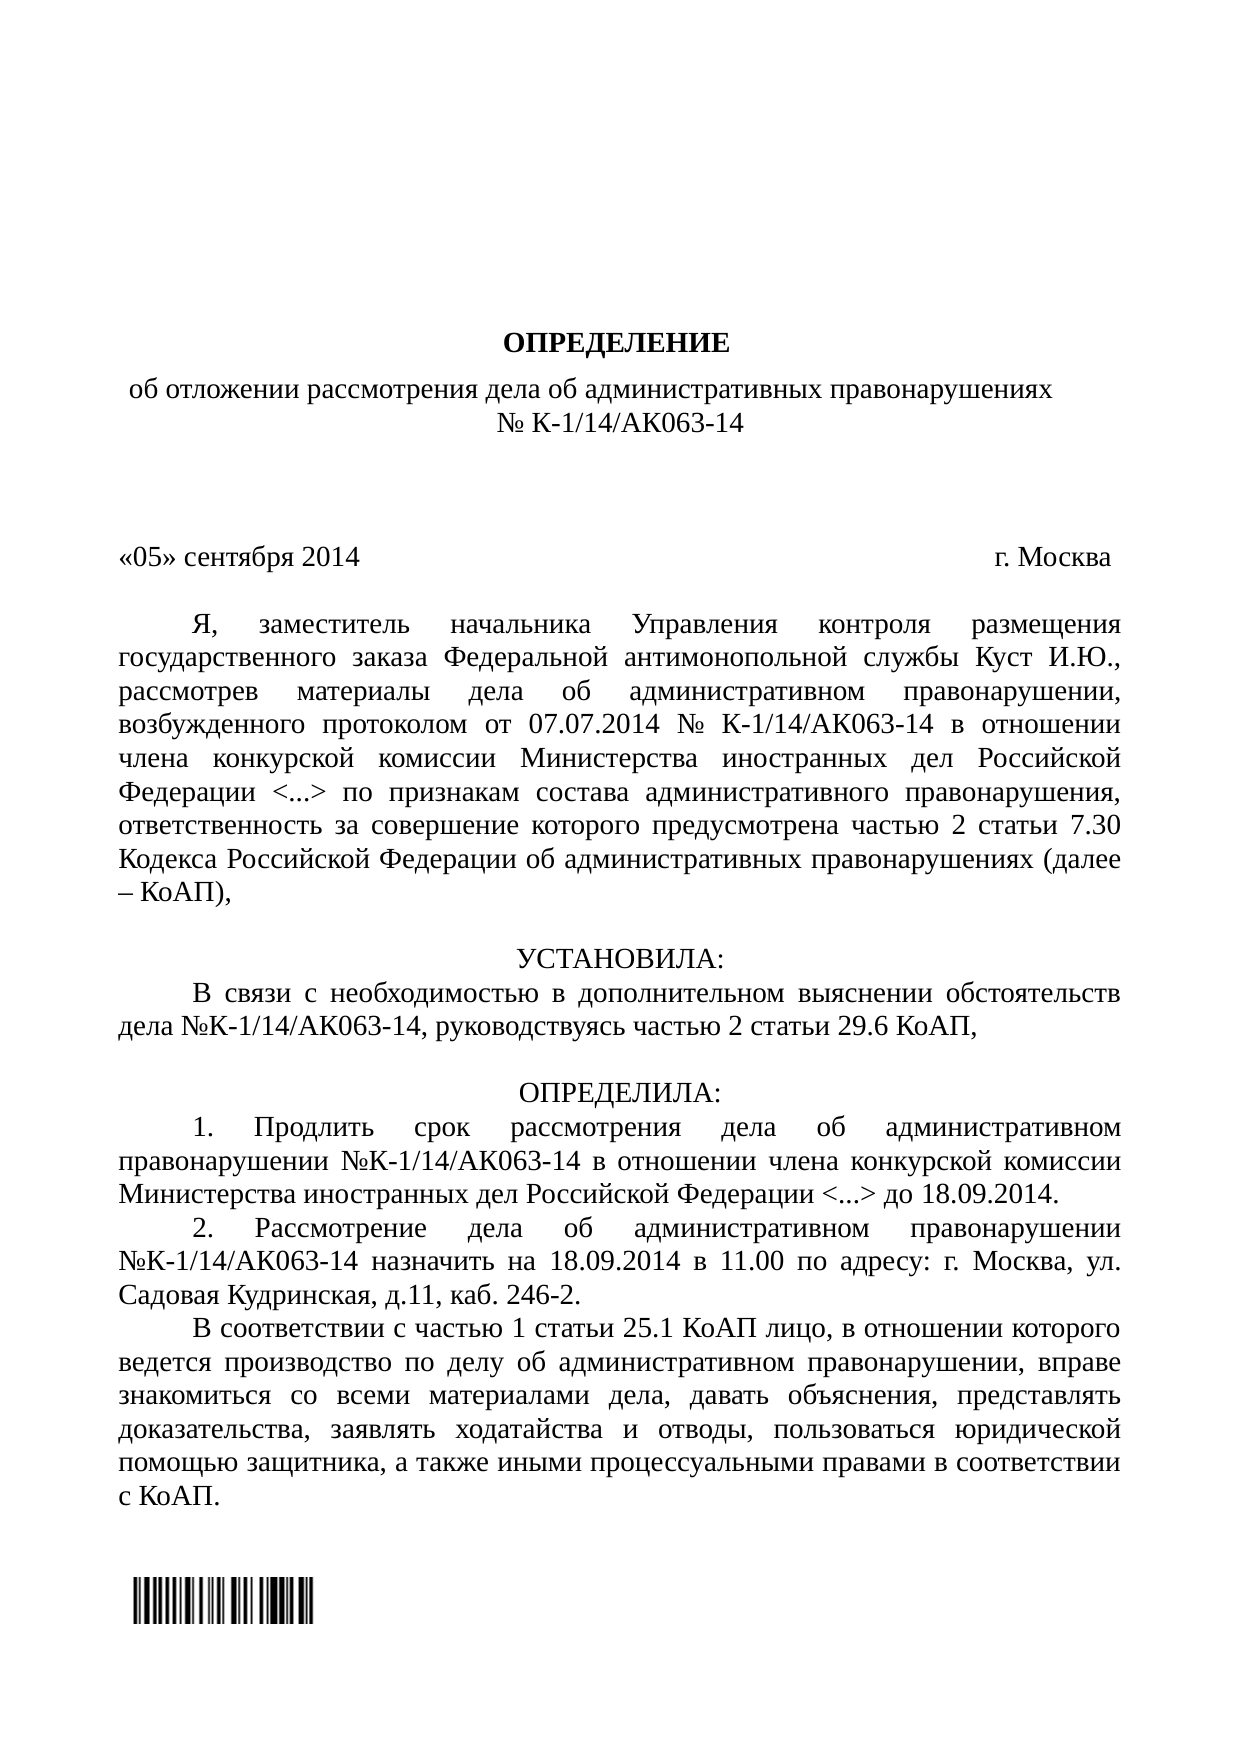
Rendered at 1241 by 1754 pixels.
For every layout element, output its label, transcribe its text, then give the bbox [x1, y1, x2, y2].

text об отложении рассмотрения дела об административных правонарушениях № К-1/14/АК063-14 [118, 371, 1122, 438]
text 2. Рассмотрение дела об административном правонарушении №К-1/14/АК063-14 назначить на 18.09.2014 в 11.00 по адресу: г. Москва, ул. Садовая Кудринская, д.11, каб. 246-2. [118, 1210, 1122, 1310]
text Я, заместитель начальника Управления контроля размещения государственного заказа Федеральной антимонопольной службы Куст И.Ю., рассмотрев материалы дела об административном правонарушении, возбужденного протоколом от 07.07.2014 № К-1/14/АК063-14 в отношении члена конкурской комиссии Министерства иностранных дел Российской Федерации <...> по признакам состава административного правонарушения, ответственность за совершение которого предусмотрена частью 2 статьи 7.30 Кодекса Российской Федерации об административных правонарушениях (далее – КоАП), [118, 606, 1122, 908]
text В соответствии с частью 1 статьи 25.1 КоАП лицо, в отношении которого ведется производство по делу об административном правонарушении, вправе знакомиться со всеми материалами дела, давать объяснения, представлять доказательства, заявлять ходатайства и отводы, пользоваться юридической помощью защитника, а также иными процессуальными правами в соответствии с КоАП. [118, 1310, 1122, 1512]
text 1. Продлить срок рассмотрения дела об административном правонарушении №К-1/14/АК063-14 в отношении члена конкурской комиссии Министерства иностранных дел Российской Федерации <...> до 18.09.2014. [118, 1109, 1122, 1210]
text В связи с необходимостью в дополнительном выяснении обстоятельств дела №К-1/14/АК063-14, руководствуясь частью 2 статьи 29.6 КоАП, [118, 975, 1122, 1042]
picture [118, 1577, 331, 1624]
text ОПРЕДЕЛЕНИЕ [118, 325, 1122, 359]
text «05» сентября 2014 г. Москва [118, 539, 1122, 572]
text ОПРЕДЕЛИЛА: [118, 1076, 1122, 1109]
text УСТАНОВИЛА: [118, 941, 1122, 975]
